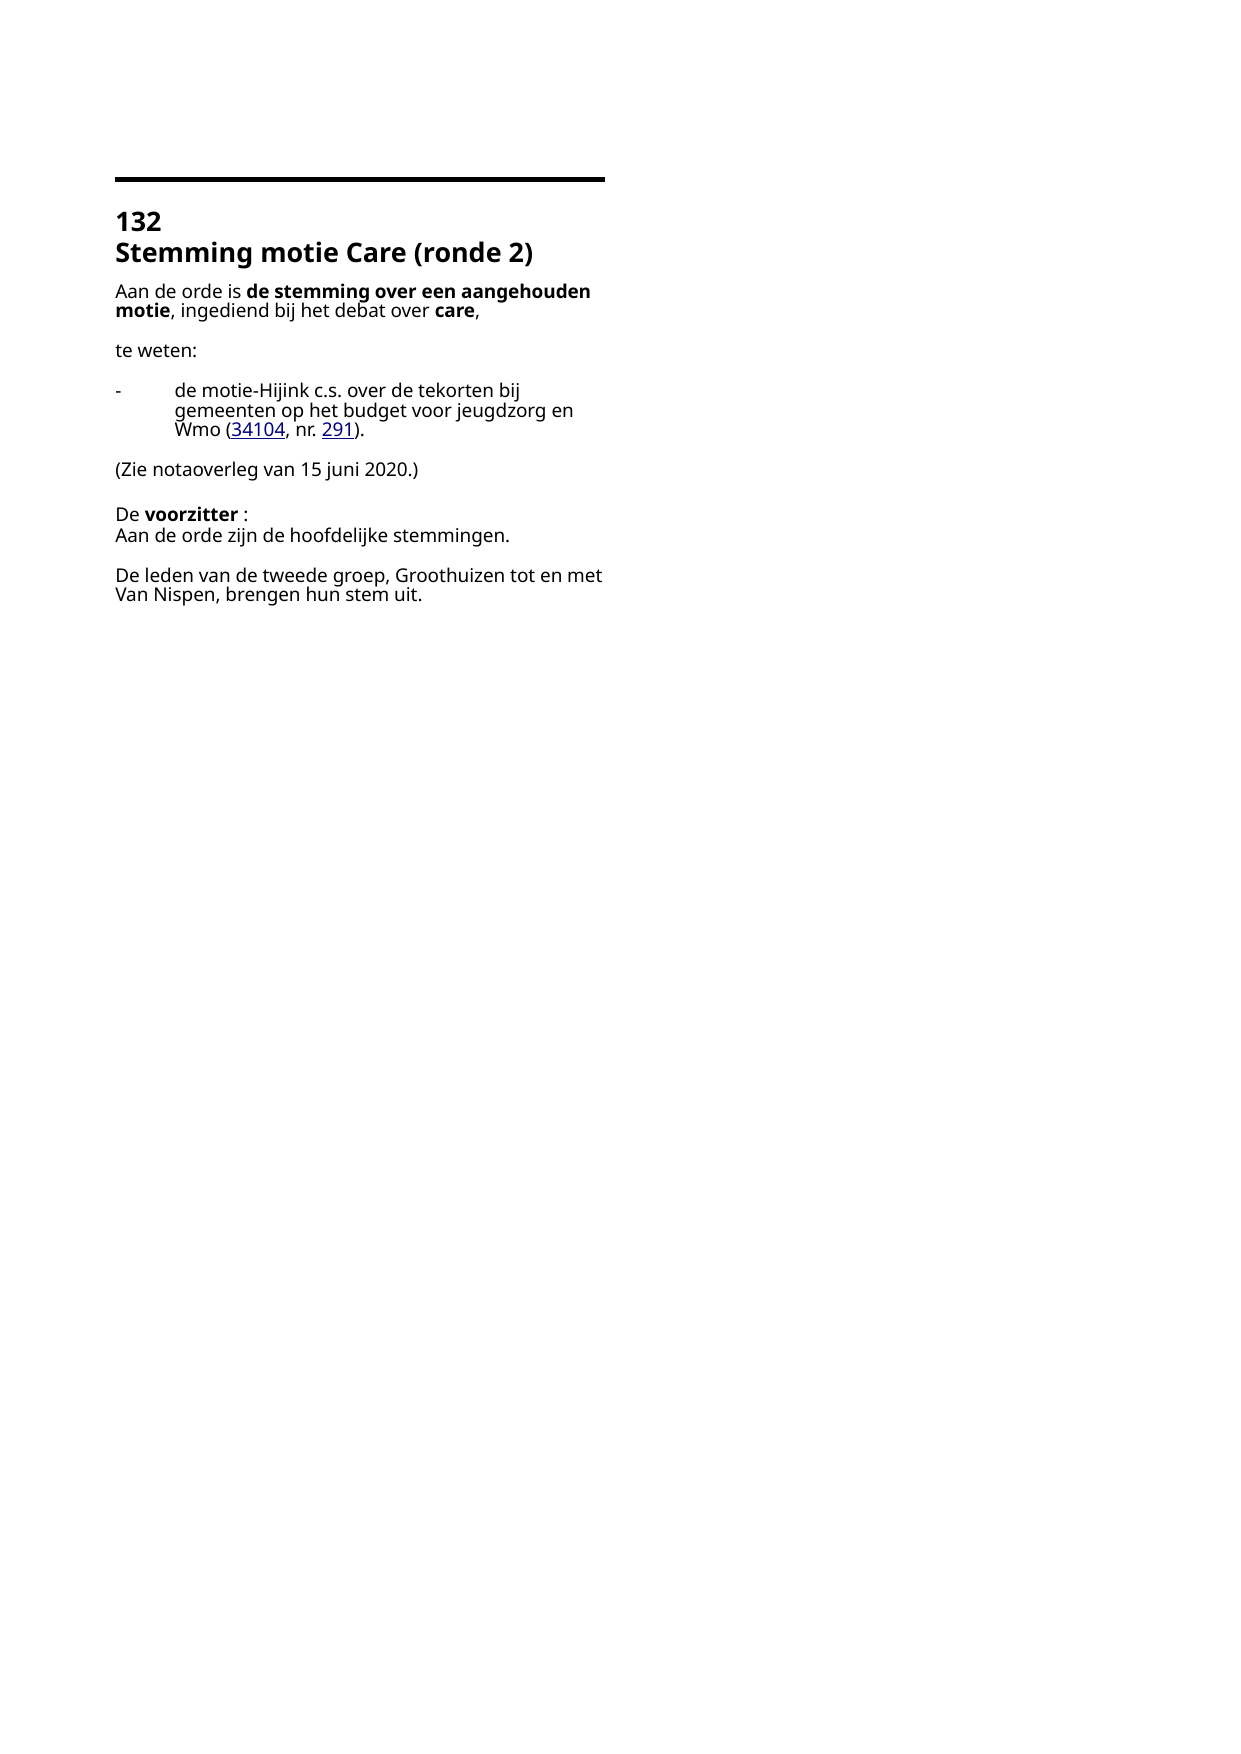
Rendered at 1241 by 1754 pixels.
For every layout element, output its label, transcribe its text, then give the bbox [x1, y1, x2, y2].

text Aan de orde is de stemming over een aangehouden motie, ingediend bij het debat over care, [115, 283, 605, 322]
text 132 [115, 203, 605, 239]
text De leden van de tweede groep, Groothuizen tot en met Van Nispen, brengen hun stem uit. [115, 567, 605, 605]
text te weten: [115, 342, 605, 362]
text Stemming motie Care (ronde 2) [115, 239, 605, 283]
text (Zie notaoverleg van 15 juni 2020.) [115, 461, 605, 480]
text Aan de orde zijn de hoofdelijke stemmingen. [115, 527, 605, 546]
text De voorzitter : [115, 501, 605, 527]
list de motie-Hijink c.s. over de tekorten bij gemeenten op het budget voor jeugdzorg en Wmo (34104, nr. 291). [115, 382, 605, 440]
